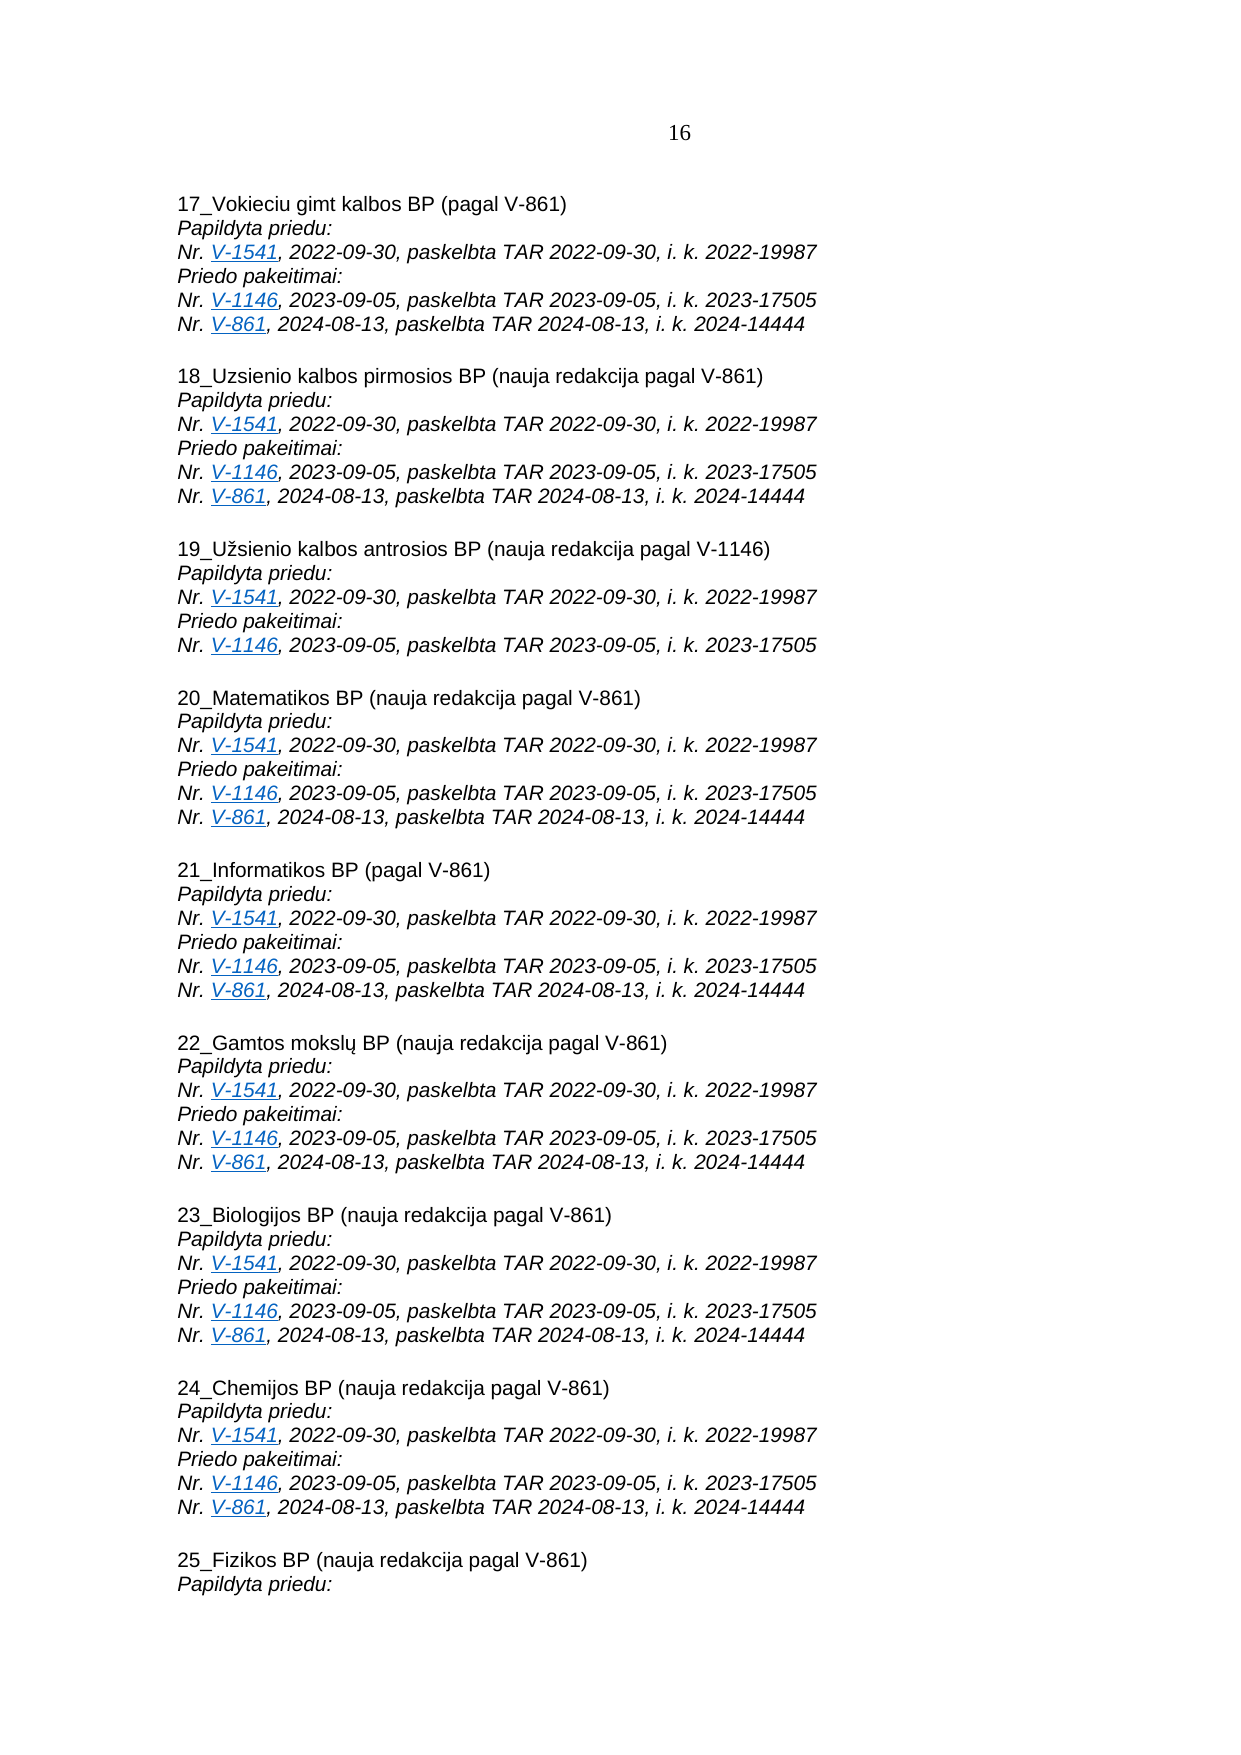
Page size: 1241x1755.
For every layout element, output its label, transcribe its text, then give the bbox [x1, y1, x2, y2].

text 22_Gamtos mokslų BP (nauja redakcija pagal V-861) [177, 1030, 1182, 1054]
text 18_Uzsienio kalbos pirmosios BP (nauja redakcija pagal V-861) [177, 364, 1182, 388]
text Nr. V-1146, 2023-09-05, paskelbta TAR 2023-09-05, i. k. 2023-17505 [177, 288, 1182, 312]
text Nr. V-1146, 2023-09-05, paskelbta TAR 2023-09-05, i. k. 2023-17505 [177, 954, 1182, 978]
text Papildyta priedu: [177, 216, 1182, 240]
text Nr. V-1541, 2022-09-30, paskelbta TAR 2022-09-30, i. k. 2022-19987 [177, 1251, 1182, 1275]
text Papildyta priedu: [177, 1399, 1182, 1423]
text Nr. V-861, 2024-08-13, paskelbta TAR 2024-08-13, i. k. 2024-14444 [177, 1495, 1182, 1519]
text 17_Vokieciu gimt kalbos BP (pagal V-861) [177, 192, 1182, 216]
text Nr. V-1146, 2023-09-05, paskelbta TAR 2023-09-05, i. k. 2023-17505 [177, 1126, 1182, 1150]
text Nr. V-1146, 2023-09-05, paskelbta TAR 2023-09-05, i. k. 2023-17505 [177, 781, 1182, 805]
text Priedo pakeitimai: [177, 436, 1182, 460]
text Nr. V-1541, 2022-09-30, paskelbta TAR 2022-09-30, i. k. 2022-19987 [177, 906, 1182, 930]
text Nr. V-861, 2024-08-13, paskelbta TAR 2024-08-13, i. k. 2024-14444 [177, 805, 1182, 829]
text Nr. V-861, 2024-08-13, paskelbta TAR 2024-08-13, i. k. 2024-14444 [177, 312, 1182, 336]
text Priedo pakeitimai: [177, 930, 1182, 954]
text Nr. V-861, 2024-08-13, paskelbta TAR 2024-08-13, i. k. 2024-14444 [177, 1323, 1182, 1347]
text Nr. V-1146, 2023-09-05, paskelbta TAR 2023-09-05, i. k. 2023-17505 [177, 633, 1182, 657]
text Nr. V-1541, 2022-09-30, paskelbta TAR 2022-09-30, i. k. 2022-19987 [177, 585, 1182, 609]
text 19_Užsienio kalbos antrosios BP (nauja redakcija pagal V-1146) [177, 537, 1182, 561]
text 24_Chemijos BP (nauja redakcija pagal V-861) [177, 1375, 1182, 1399]
text Papildyta priedu: [177, 561, 1182, 585]
text Papildyta priedu: [177, 709, 1182, 733]
text Nr. V-861, 2024-08-13, paskelbta TAR 2024-08-13, i. k. 2024-14444 [177, 978, 1182, 1002]
text Nr. V-1541, 2022-09-30, paskelbta TAR 2022-09-30, i. k. 2022-19987 [177, 1423, 1182, 1447]
text Priedo pakeitimai: [177, 1102, 1182, 1126]
text Priedo pakeitimai: [177, 1275, 1182, 1299]
text Nr. V-861, 2024-08-13, paskelbta TAR 2024-08-13, i. k. 2024-14444 [177, 1150, 1182, 1174]
text Nr. V-1146, 2023-09-05, paskelbta TAR 2023-09-05, i. k. 2023-17505 [177, 1299, 1182, 1323]
text 23_Biologijos BP (nauja redakcija pagal V-861) [177, 1203, 1182, 1227]
text Nr. V-1541, 2022-09-30, paskelbta TAR 2022-09-30, i. k. 2022-19987 [177, 240, 1182, 264]
text 20_Matematikos BP (nauja redakcija pagal V-861) [177, 685, 1182, 709]
text Nr. V-1146, 2023-09-05, paskelbta TAR 2023-09-05, i. k. 2023-17505 [177, 460, 1182, 484]
text 21_Informatikos BP (pagal V-861) [177, 858, 1182, 882]
text Papildyta priedu: [177, 1054, 1182, 1078]
text Nr. V-1146, 2023-09-05, paskelbta TAR 2023-09-05, i. k. 2023-17505 [177, 1471, 1182, 1495]
text Priedo pakeitimai: [177, 264, 1182, 288]
text Priedo pakeitimai: [177, 609, 1182, 633]
text Nr. V-861, 2024-08-13, paskelbta TAR 2024-08-13, i. k. 2024-14444 [177, 484, 1182, 508]
text Papildyta priedu: [177, 1227, 1182, 1251]
text Papildyta priedu: [177, 882, 1182, 906]
text Priedo pakeitimai: [177, 1447, 1182, 1471]
text Priedo pakeitimai: [177, 757, 1182, 781]
text Papildyta priedu: [177, 1572, 1182, 1596]
text 25_Fizikos BP (nauja redakcija pagal V-861) [177, 1548, 1182, 1572]
text Nr. V-1541, 2022-09-30, paskelbta TAR 2022-09-30, i. k. 2022-19987 [177, 1078, 1182, 1102]
text Papildyta priedu: [177, 388, 1182, 412]
text Nr. V-1541, 2022-09-30, paskelbta TAR 2022-09-30, i. k. 2022-19987 [177, 412, 1182, 436]
text Nr. V-1541, 2022-09-30, paskelbta TAR 2022-09-30, i. k. 2022-19987 [177, 733, 1182, 757]
